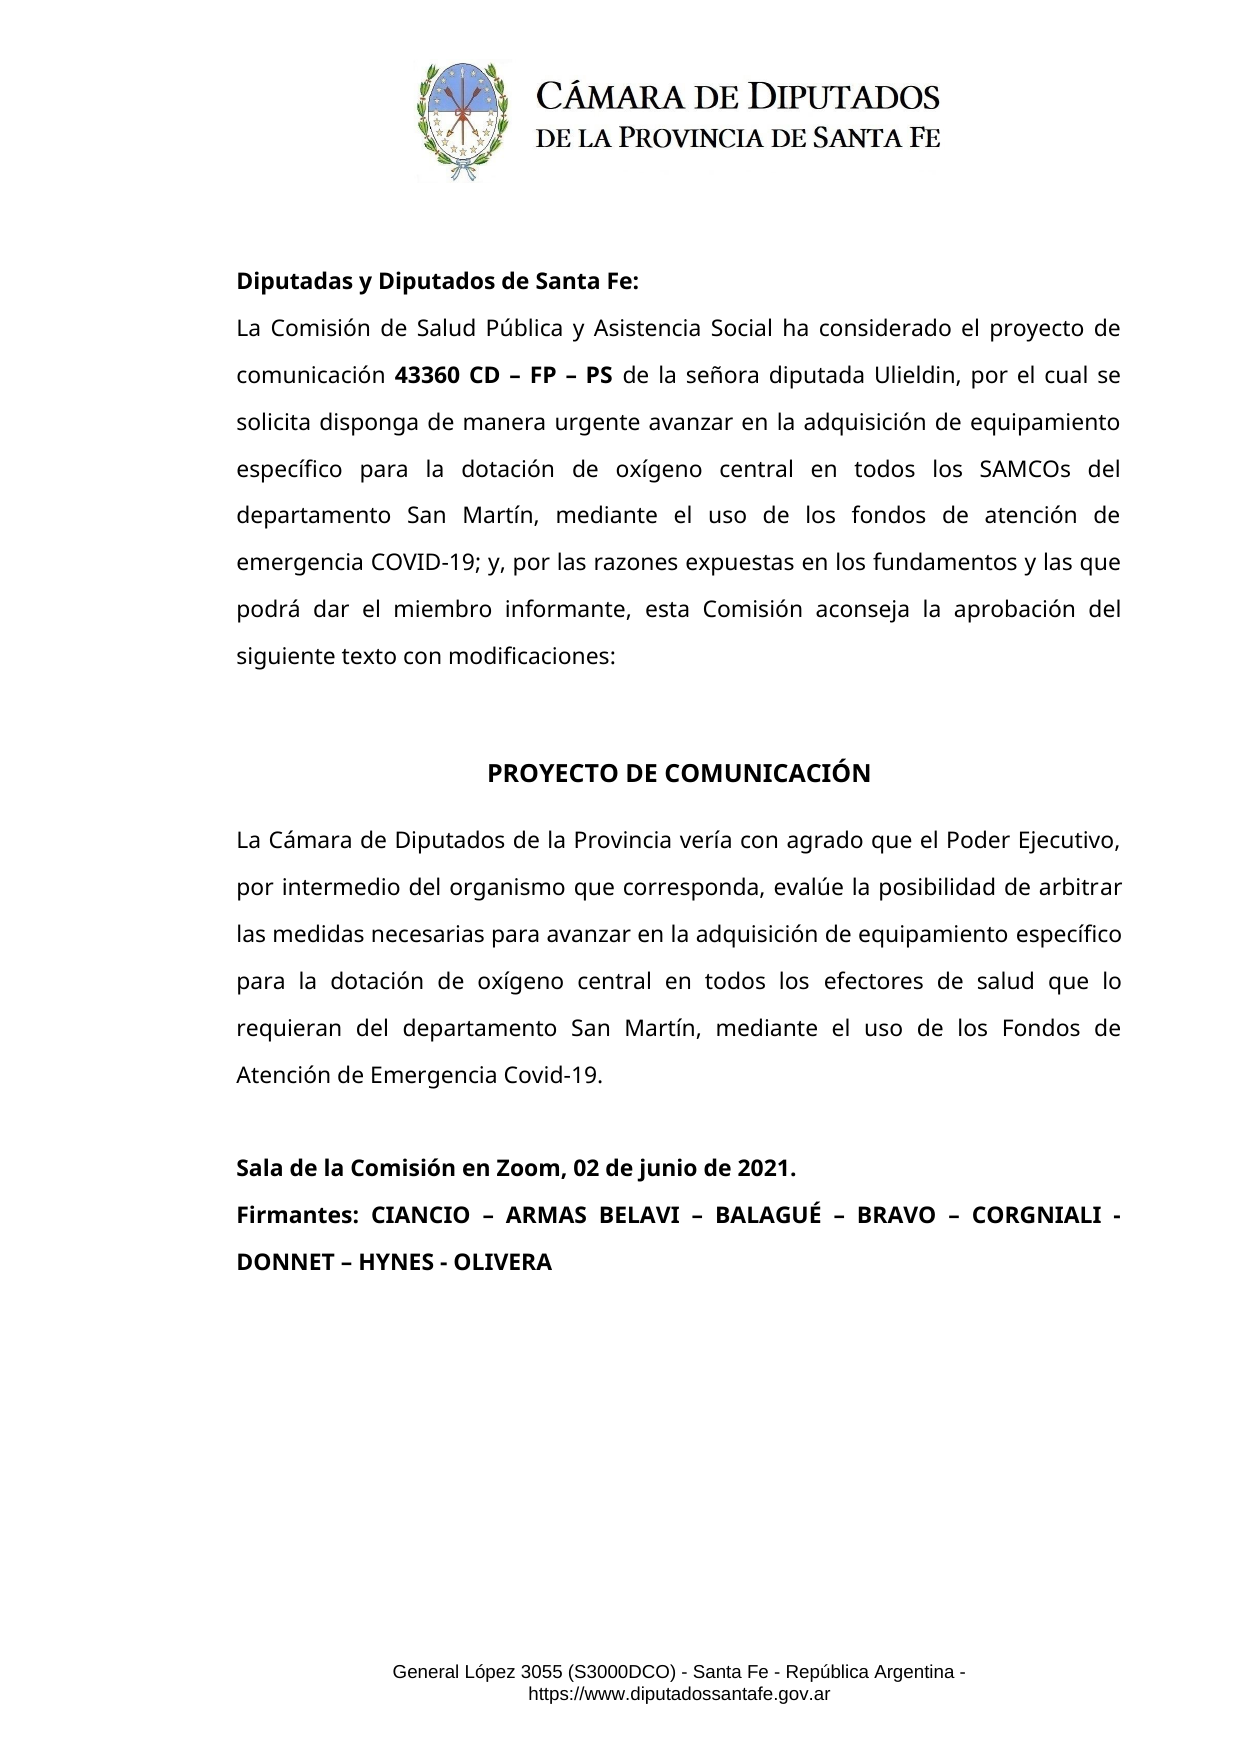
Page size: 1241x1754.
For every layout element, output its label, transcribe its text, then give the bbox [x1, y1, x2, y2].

text Sala de la Comisión en Zoom, 02 de junio de 2021. [236, 1152, 1122, 1183]
text Diputadas y Diputados de Santa Fe: [236, 265, 1122, 296]
text Firmantes: CIANCIO – ARMAS BELAVI – BALAGUÉ – BRAVO – CORGNIALI - DONNET – HYNES - OLIVERA [236, 1199, 1122, 1277]
text La Comisión de Salud Pública y Asistencia Social ha considerado el proyecto de comunicación 43360 CD – FP – PS de la señora diputada Ulieldin, por el cual se solicita disponga de manera urgente avanzar en la adquisición de equipamiento específico para la dotación de oxígeno central en todos los SAMCOs del departamento San Martín, mediante el uso de los fondos de atención de emergencia COVID-19; y, por las razones expuestas en los fundamentos y las que podrá dar el miembro informante, esta Comisión aconseja la aprobación del siguiente texto con modificaciones: [236, 312, 1122, 671]
text PROYECTO DE COMUNICACIÓN [236, 756, 1122, 789]
picture [413, 59, 945, 183]
text La Cámara de Diputados de la Provincia vería con agrado que el Poder Ejecutivo, por intermedio del organismo que corresponda, evalúe la posibilidad de arbitrar las medidas necesarias para avanzar en la adquisición de equipamiento específico para la dotación de oxígeno central en todos los efectores de salud que lo requieran del departamento San Martín, mediante el uso de los Fondos de Atención de Emergencia Covid-19. [236, 824, 1122, 1090]
